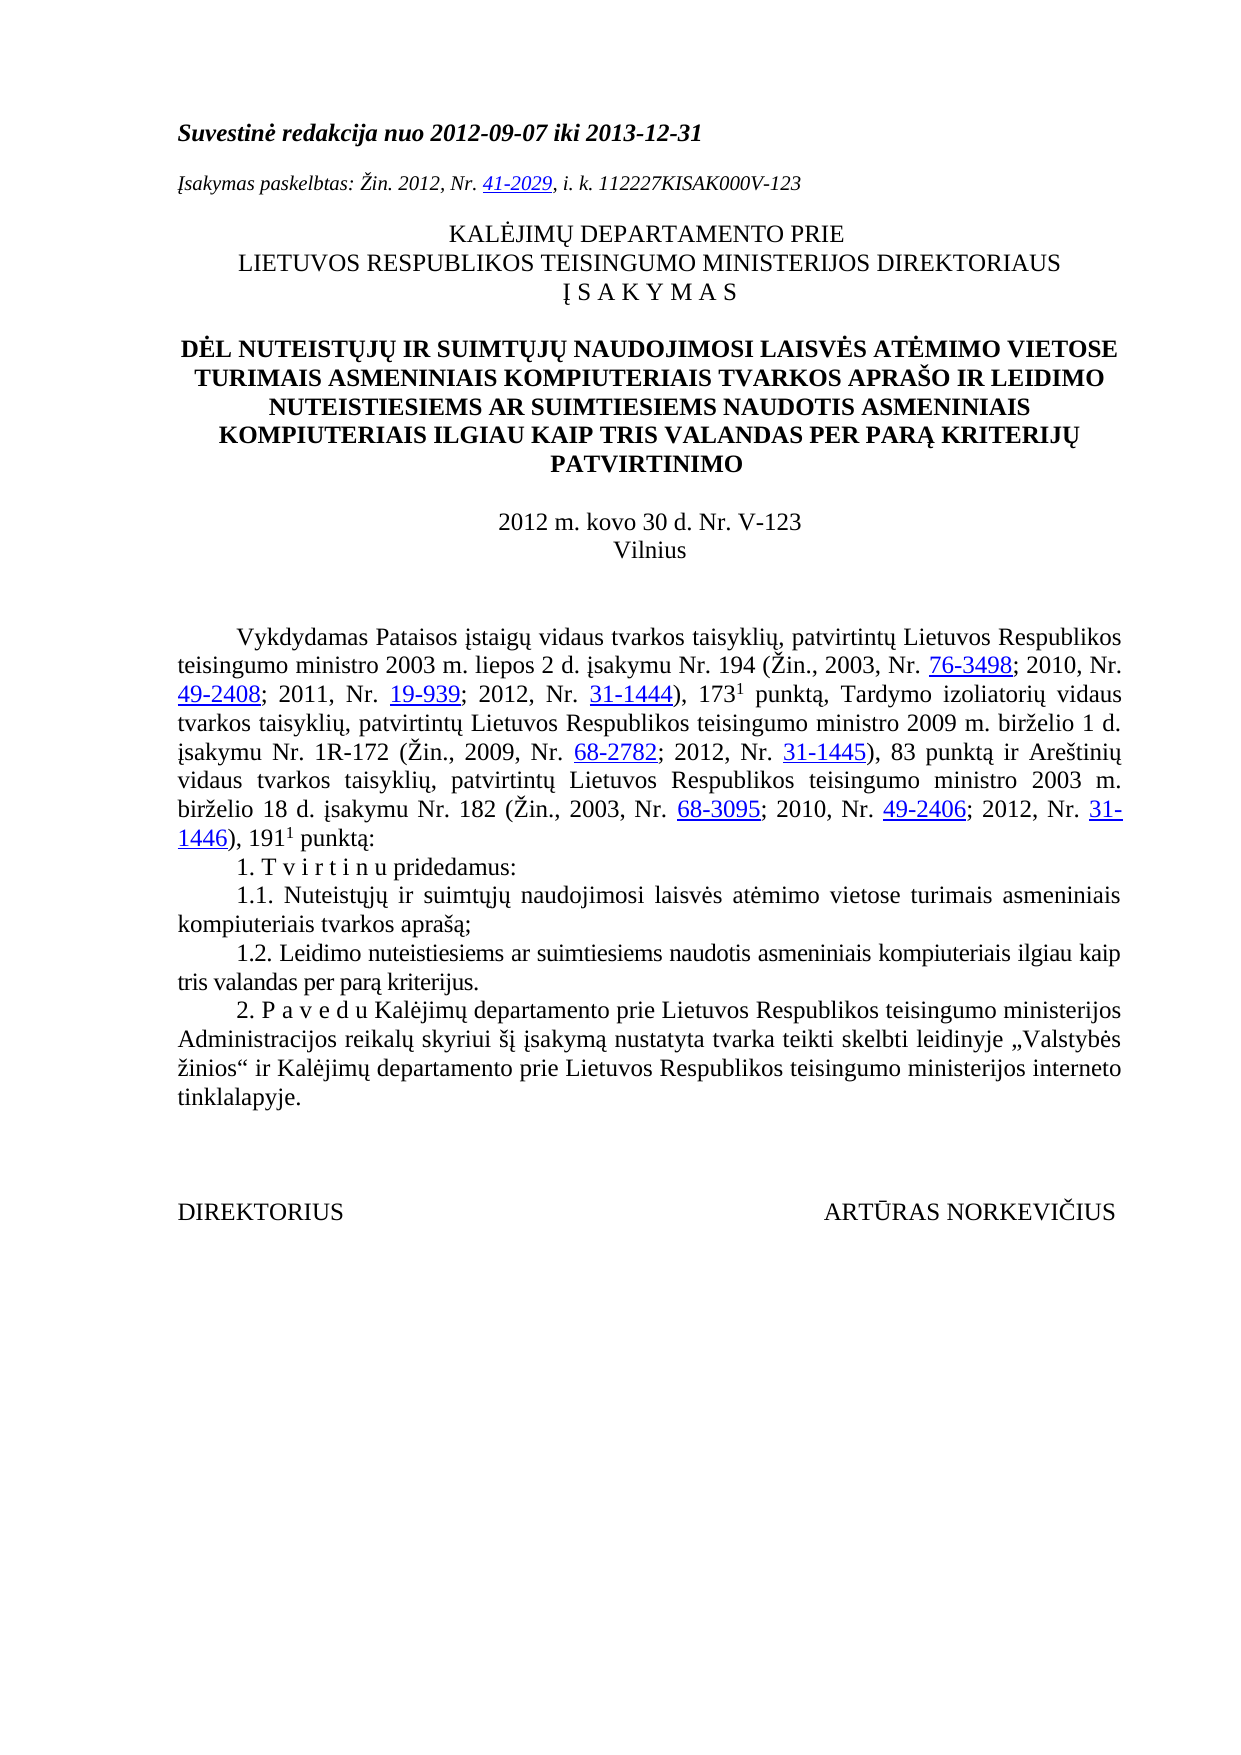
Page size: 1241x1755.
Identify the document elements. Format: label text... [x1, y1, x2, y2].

text KALĖJIMŲ DEPARTAMENTO PRIE [177, 219, 1122, 248]
text Į S A K Y M A S [177, 277, 1122, 305]
text Direktorius Artūras Norkevičius [177, 1197, 1122, 1225]
text Suvestinė redakcija nuo 2012-09-07 iki 2013-12-31 [177, 118, 1122, 147]
text Vykdydamas Pataisos įstaigų vidaus tvarkos taisyklių, patvirtintų Lietuvos Respublikos teisingumo ministro 2003 m. liepos 2 d. įsakymu Nr. 194 (Žin., 2003, Nr. 76-3498; 2010, Nr. 49-2408; 2011, Nr. 19-939; 2012, Nr. 31-1444), 1731 punktą, Tardymo izoliatorių vidaus tvarkos taisyklių, patvirtintų Lietuvos Respublikos teisingumo ministro 2009 m. birželio 1 d. įsakymu Nr. 1R-172 (Žin., 2009, Nr. 68-2782; 2012, Nr. 31-1445), 83 punktą ir Areštinių vidaus tvarkos taisyklių, patvirtintų Lietuvos Respublikos teisingumo ministro 2003 m. birželio 18 d. įsakymu Nr. 182 (Žin., 2003, Nr. 68-3095; 2010, Nr. 49-2406; 2012, Nr. 31-1446), 1911 punktą: [177, 622, 1122, 852]
text 1.2. Leidimo nuteistiesiems ar suimtiesiems naudotis asmeniniais kompiuteriais ilgiau kaip tris valandas per parą kriterijus. [177, 938, 1122, 995]
text 2. P a v e d u Kalėjimų departamento prie Lietuvos Respublikos teisingumo ministerijos Administracijos reikalų skyriui šį įsakymą nustatyta tvarka teikti skelbti leidinyje „Valstybės žinios“ ir Kalėjimų departamento prie Lietuvos Respublikos teisingumo ministerijos interneto tinklalapyje. [177, 995, 1122, 1110]
text Įsakymas paskelbtas: Žin. 2012, Nr. 41-2029, i. k. 112227KISAK000V-123 [177, 171, 1122, 195]
text 2012 m. kovo 30 d. Nr. V-123 [177, 507, 1122, 535]
text LIETUVOS RESPUBLIKOS TEISINGUMO MINISTERIJOS DIREKTORIAUS [177, 248, 1122, 277]
text 1. T v i r t i n u pridedamus: [177, 852, 1122, 880]
text DĖL NUTEISTŲJŲ IR SUIMTŲJŲ NAUDOJIMOSI LAISVĖS ATĖMIMO VIETOSE TURIMAIS ASMENINIAIS KOMPIUTERIAIS TVARKOS APRAŠO IR LEIDIMO NUTEISTIESIEMS AR SUIMTIESIEMS NAUDOTIS ASMENINIAIS KOMPIUTERIAIS ILGIAU KAIP TRIS VALANDAS PER PARĄ KRITERIJŲ PATVIRTINIMO [177, 334, 1122, 478]
text Vilnius [177, 535, 1122, 564]
text 1.1. Nuteistųjų ir suimtųjų naudojimosi laisvės atėmimo vietose turimais asmeniniais kompiuteriais tvarkos aprašą; [177, 880, 1122, 938]
